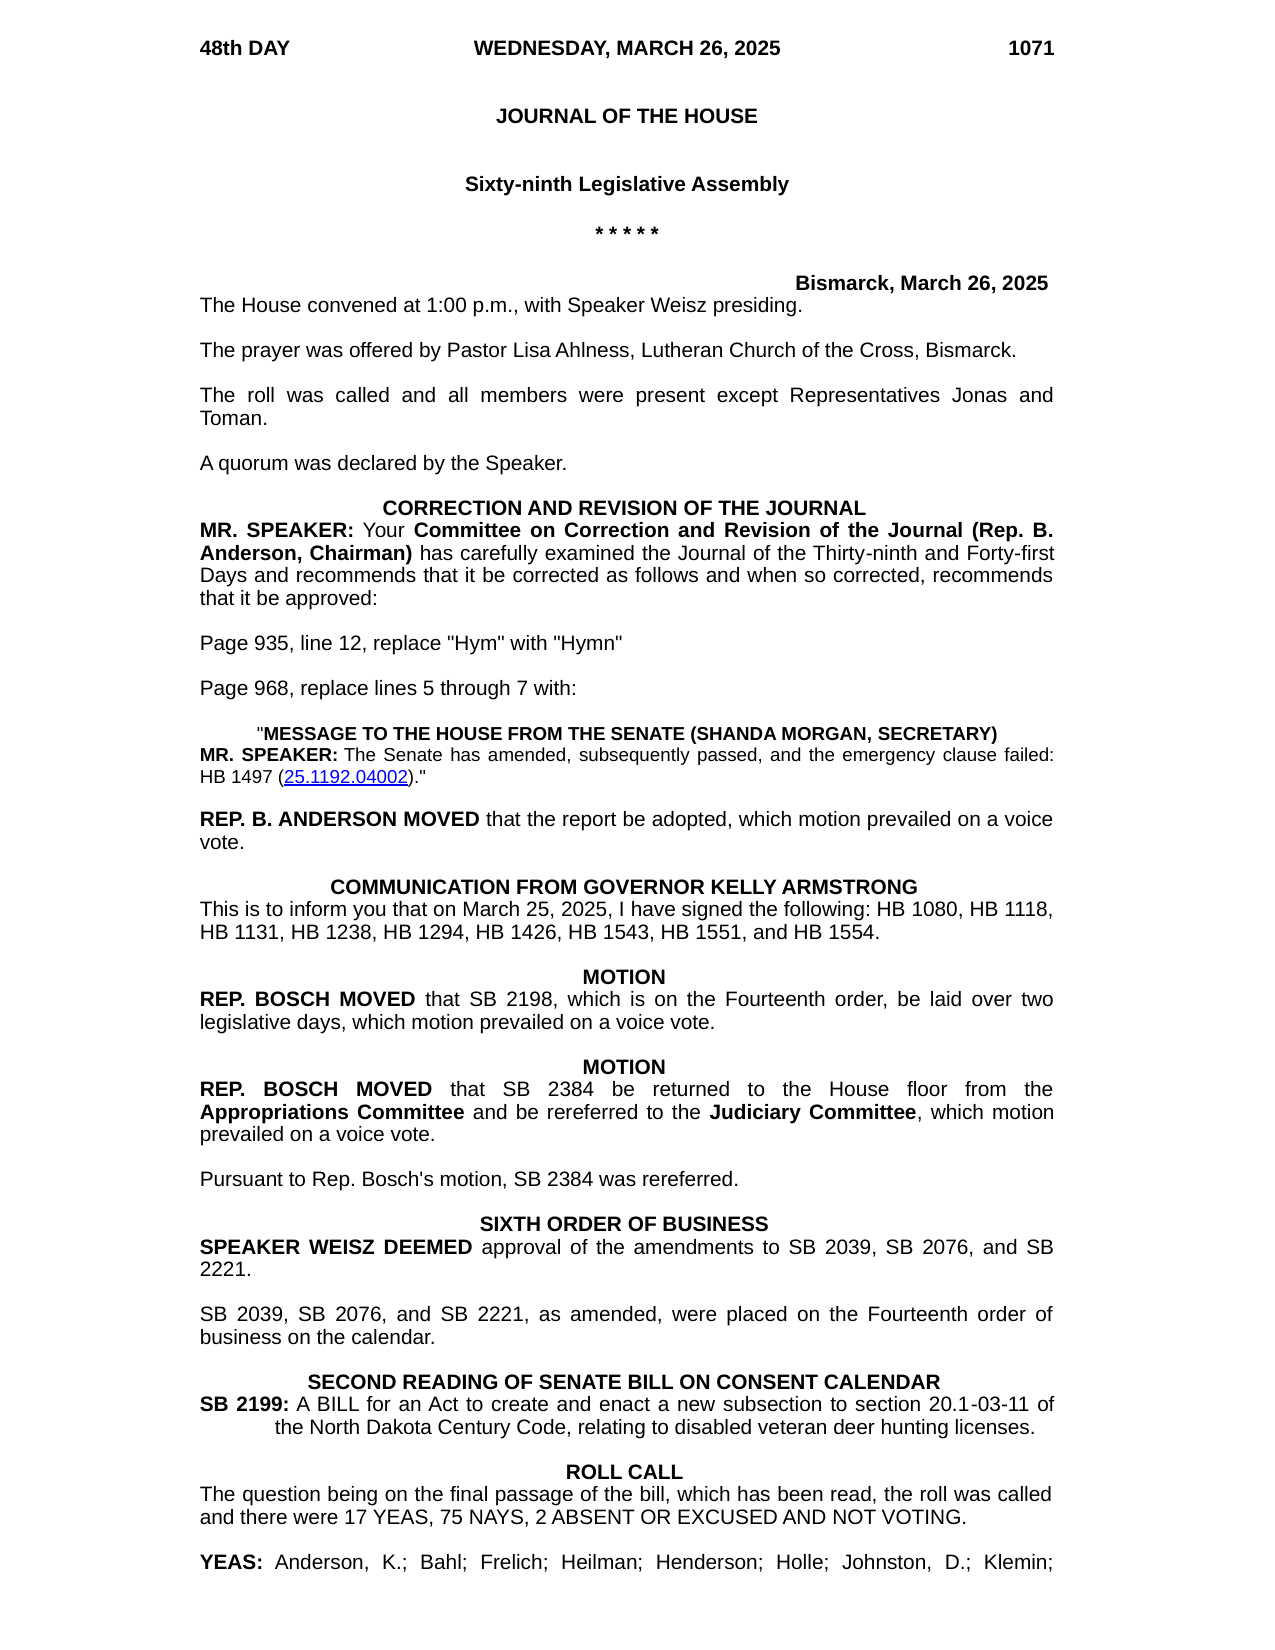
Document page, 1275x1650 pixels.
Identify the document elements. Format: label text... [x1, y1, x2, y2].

title SB 2199: A BILL for an Act to create and enact a new subsection to section 20.1‑03‑11 of the North Dakota Century Code, relating to disabled veteran deer hunting licenses. [199, 1394, 1054, 1439]
text MR. SPEAKER: The Senate has amended, subsequently passed, and the emergency clause failed: HB 1497 (25.1192.04002)." [199, 744, 1054, 787]
text REP. BOSCH MOVED that SB 2384 be returned to the House floor from the Appropriations Committee and be rereferred to the Judiciary Committee, which motion prevailed on a voice vote. [199, 1079, 1054, 1146]
text "MESSAGE TO THE HOUSE FROM THE SENATE (SHANDA MORGAN, SECRETARY) [199, 722, 1054, 744]
text The prayer was offered by Pastor Lisa Ahlness, Lutheran Church of the Cross, Bismarck. [199, 340, 1054, 362]
text REP. B. ANDERSON MOVED that the report be adopted, which motion prevailed on a voice vote. [199, 809, 1054, 854]
title [0, 0, 118, 66]
text SPEAKER WEISZ DEEMED approval of the amendments to SB 2039, SB 2076, and SB 2221. [199, 1236, 1054, 1281]
text The roll was called and all members were present except Representatives Jonas and Toman. [199, 385, 1054, 430]
text The question being on the final passage of the bill, which has been read, the roll was called and there were 17 YEAS, 75 NAYS, 2 ABSENT OR EXCUSED AND NOT VOTING. [199, 1484, 1054, 1529]
text Page 935, line 12, replace "Hym" with "Hymn" [199, 632, 1054, 655]
text The House convened at 1:00 p.m., with Speaker Weisz presiding. [199, 295, 1054, 317]
text Bismarck, March 26, 2025 [199, 272, 1054, 295]
text This is to inform you that on March 25, 2025, I have signed the following: HB 1080, HB 1118, HB 1131, HB 1238, HB 1294, HB 1426, HB 1543, HB 1551, and HB 1554. [199, 899, 1054, 944]
text MOTION [199, 966, 1054, 989]
text SECOND READING OF SENATE BILL ON CONSENT CALENDAR [199, 1371, 1054, 1394]
text SIXTH ORDER OF BUSINESS [199, 1214, 1054, 1236]
text MOTION [199, 1056, 1054, 1079]
text Page 968, replace lines 5 through 7 with: [199, 677, 1054, 700]
text Pursuant to Rep. Bosch's motion, SB 2384 was rereferred. [199, 1169, 1054, 1191]
text Sixty‑ninth Legislative Assembly [199, 173, 1054, 196]
title YEAS: Anderson, K.; Bahl; Frelich; Heilman; Henderson; Holle; Johnston, D.; Klemin; [199, 1551, 1054, 1574]
text REP. BOSCH MOVED that SB 2198, which is on the Fourteenth order, be laid over two legislative days, which motion prevailed on a voice vote. [199, 989, 1054, 1034]
text CORRECTION AND REVISION OF THE JOURNAL [199, 497, 1054, 520]
text SB 2039, SB 2076, and SB 2221, as amended, were placed on the Fourteenth order of business on the calendar. [199, 1304, 1054, 1349]
text COMMUNICATION FROM GOVERNOR KELLY ARMSTRONG [199, 876, 1054, 899]
text ROLL CALL [199, 1461, 1054, 1484]
text * * * * * [199, 223, 1054, 246]
text A quorum was declared by the Speaker. [199, 452, 1054, 475]
text JOURNAL OF THE HOUSE [199, 106, 1054, 128]
subtitle Page 1071 [9, 9, 109, 57]
text MR. SPEAKER: Your Committee on Correction and Revision of the Journal (Rep. B. Anderson, Chairman) has carefully examined the Journal of the Thirty‑ninth and Forty‑first Days and recommends that it be corrected as follows and when so corrected, recommends that it be approved: [199, 520, 1054, 610]
